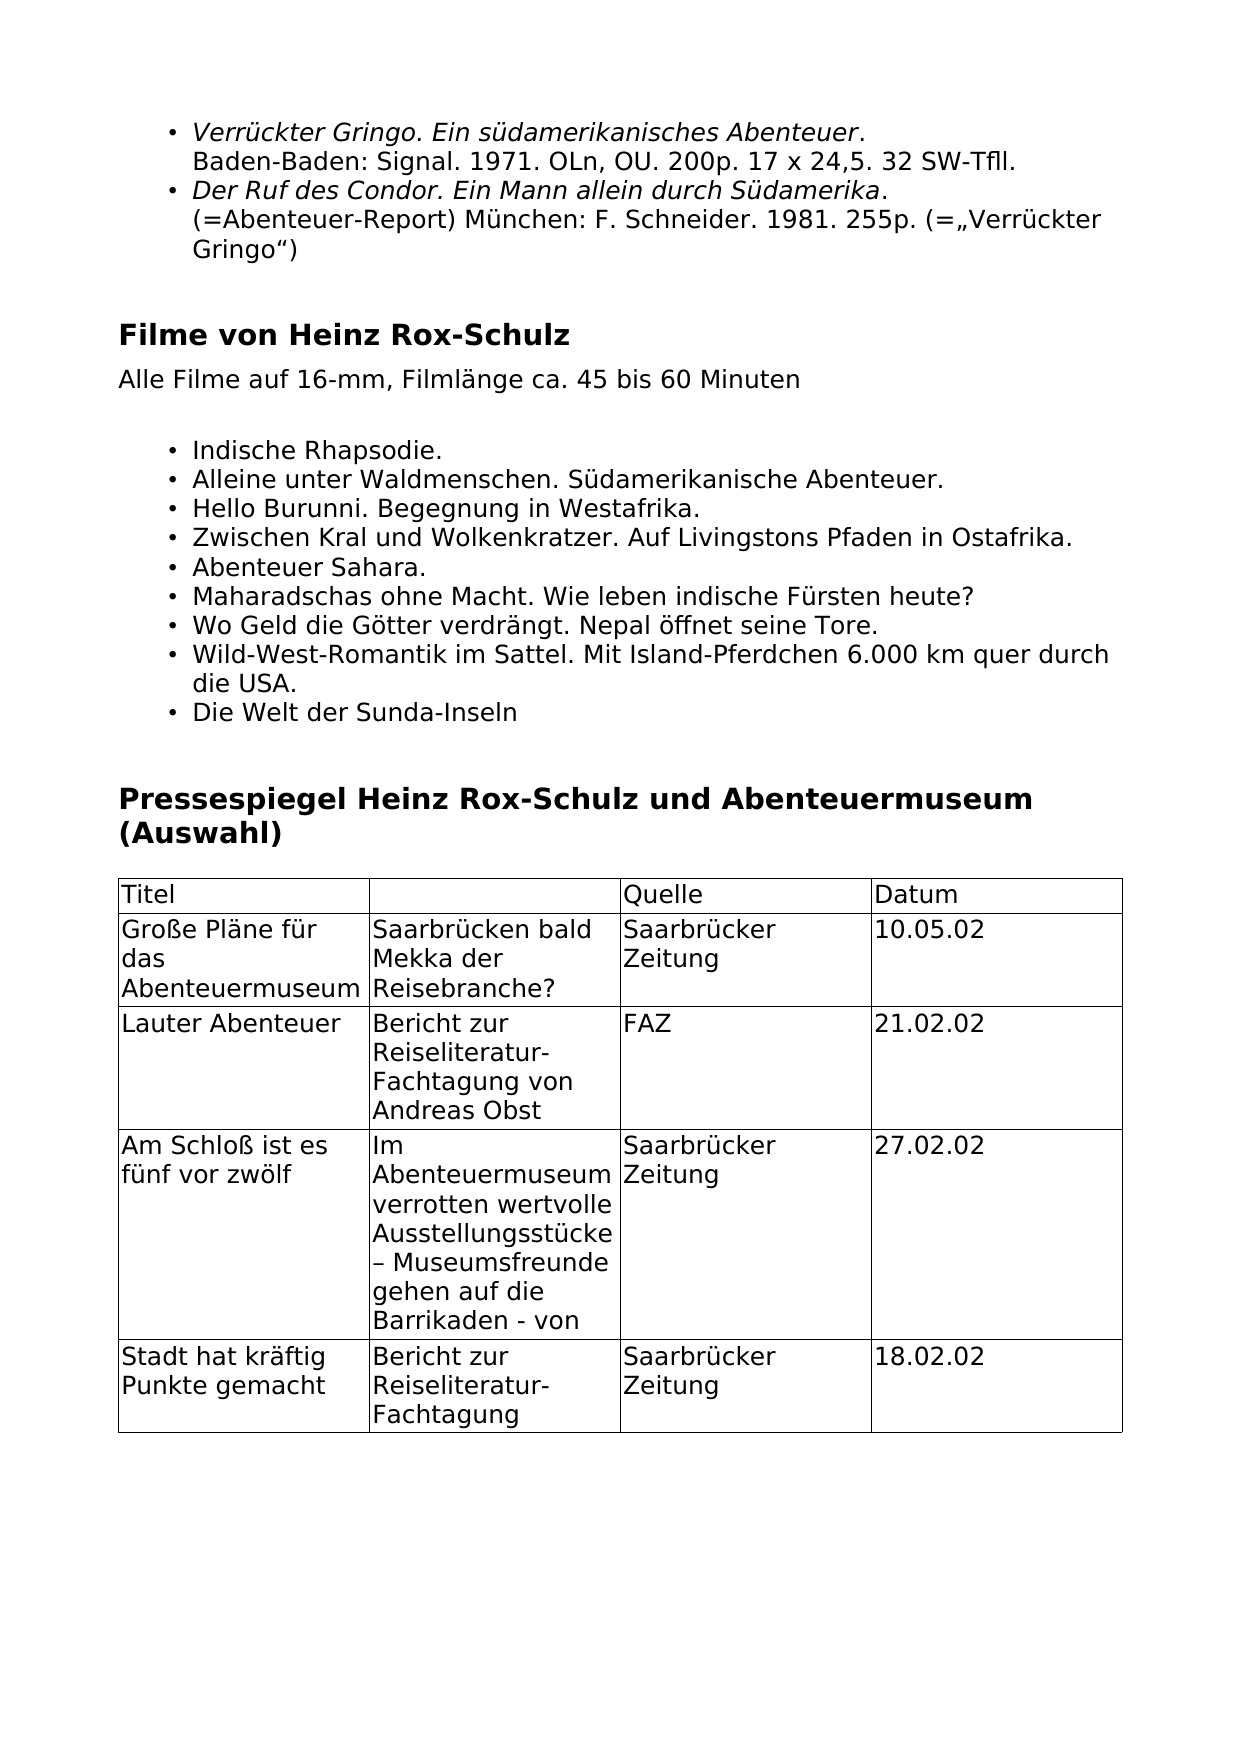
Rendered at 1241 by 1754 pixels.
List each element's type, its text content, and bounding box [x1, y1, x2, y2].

list Verrückter Gringo. Ein südamerikanisches Abenteuer. Baden-Baden: Signal. 1971. OLn, OU. 200p. 17 x 24,5. 32 SW-Tfll. [177, 118, 1122, 176]
table_cell FAZ [621, 1007, 871, 1128]
table_cell Saarbrücken bald Mekka der Reisebranche? [370, 914, 620, 1006]
table_cell Bericht zur Reiseliteratur-Fachtagung von Andreas Obst [370, 1007, 620, 1128]
table_header Titel [119, 879, 369, 912]
text Alle Filme auf 16-mm, Filmlänge ca. 45 bis 60 Minuten [118, 365, 1122, 394]
table_cell Saarbrücker Zeitung [621, 1130, 871, 1339]
list Hello Burunni. Begegnung in Westafrika. [177, 494, 1122, 523]
table_cell Saarbrücker Zeitung [621, 914, 871, 1006]
list Die Welt der Sunda-Inseln [177, 698, 1122, 728]
table_cell 21.02.02 [872, 1007, 1122, 1128]
list Wild-West-Romantik im Sattel. Mit Island-Pferdchen 6.000 km quer durch die USA. [177, 640, 1122, 698]
list Maharadschas ohne Macht. Wie leben indische Fürsten heute? [177, 582, 1122, 611]
table_header [370, 879, 620, 912]
table_cell Bericht zur Reiseliteratur-Fachtagung [370, 1340, 620, 1432]
table_cell 18.02.02 [872, 1340, 1122, 1432]
table_cell Stadt hat kräftig Punkte gemacht [119, 1340, 369, 1432]
list Wo Geld die Götter verdrängt. Nepal öffnet seine Tore. [177, 611, 1122, 640]
table_cell Große Pläne für das Abenteuermuseum [119, 914, 369, 1006]
table_cell 10.05.02 [872, 914, 1122, 1006]
list Zwischen Kral und Wolkenkratzer. Auf Livingstons Pfaden in Ostafrika. [177, 523, 1122, 553]
list Der Ruf des Condor. Ein Mann allein durch Südamerika. (=Abenteuer-Report) München: F. Schneider. 1981. 255p. (=„Verrückter Gringo“) [177, 176, 1122, 264]
list Abenteuer Sahara. [177, 553, 1122, 582]
table_cell Lauter Abenteuer [119, 1007, 369, 1128]
table_cell Im Abenteuermuseum verrotten wertvolle Ausstellungsstücke – Museumsfreunde gehen auf die Barrikaden - von [370, 1130, 620, 1339]
table_cell 27.02.02 [872, 1130, 1122, 1339]
table_header Quelle [621, 879, 871, 912]
table_header Datum [872, 879, 1122, 912]
subtitle Pressespiegel Heinz Rox-Schulz und Abenteuermuseum (Auswahl) [118, 782, 1122, 850]
list Indische Rhapsodie. [177, 436, 1122, 465]
table_cell Saarbrücker Zeitung [621, 1340, 871, 1432]
list Alleine unter Waldmenschen. Südamerikanische Abenteuer. [177, 465, 1122, 494]
table_cell Am Schloß ist es fünf vor zwölf [119, 1130, 369, 1339]
subtitle Filme von Heinz Rox-Schulz [118, 318, 1122, 352]
